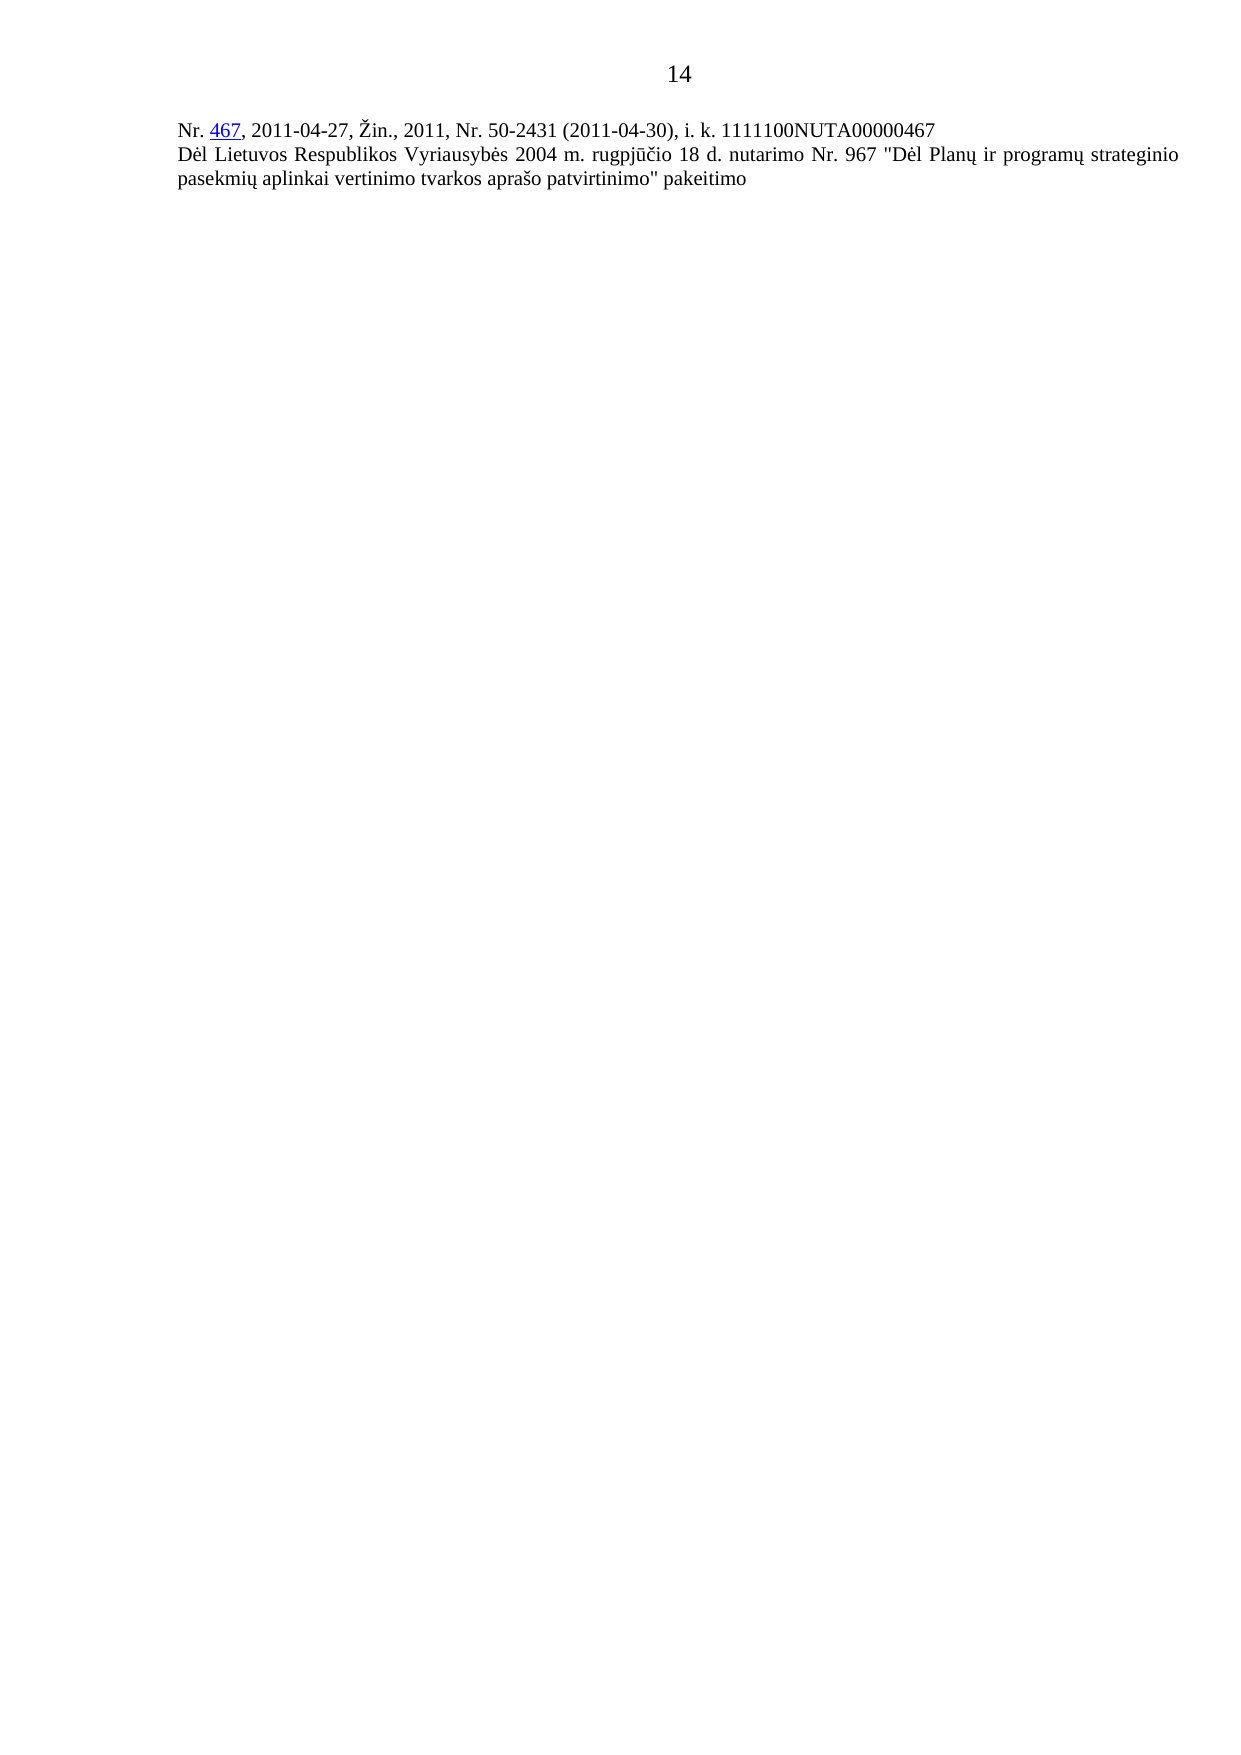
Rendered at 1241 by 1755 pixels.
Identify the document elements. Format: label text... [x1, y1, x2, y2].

text Dėl Lietuvos Respublikos Vyriausybės 2004 m. rugpjūčio 18 d. nutarimo Nr. 967 "Dėl Planų ir programų strateginio pasekmių aplinkai vertinimo tvarkos aprašo patvirtinimo" pakeitimo [177, 142, 1181, 190]
text Nr. 467, 2011-04-27, Žin., 2011, Nr. 50-2431 (2011-04-30), i. k. 1111100NUTA00000467 [177, 118, 1181, 142]
